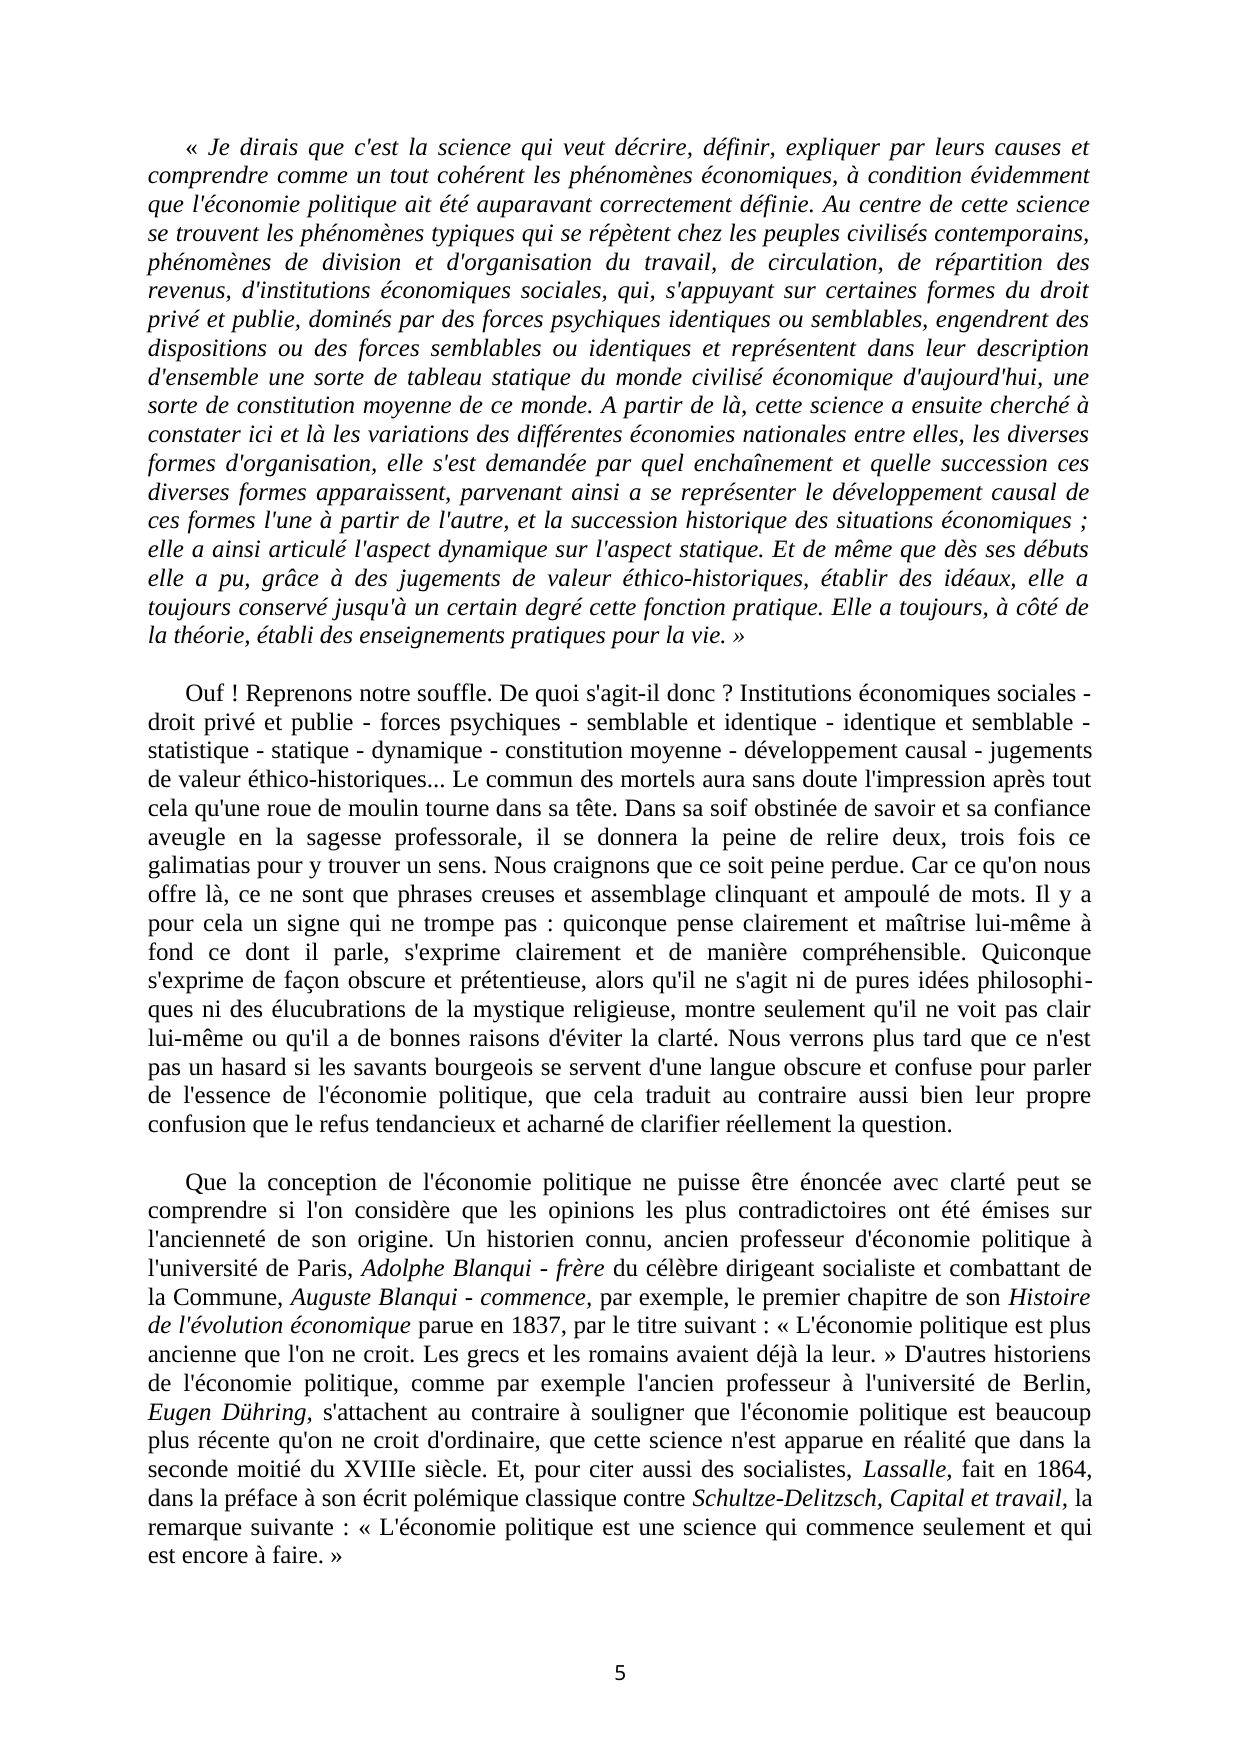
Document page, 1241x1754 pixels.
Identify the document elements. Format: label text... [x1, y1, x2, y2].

text Ouf ! Reprenons notre souffle. De quoi s'agit-il donc ? Institutions économiques sociales - droit privé et publie - forces psychiques - semblable et identique - identique et semblable - statistique - statique - dynamique - constitution moyenne - développe­ment causal - jugements de valeur éthico-historiques... Le commun des mortels aura sans doute l'impression après tout cela qu'une roue de moulin tourne dans sa tête. Dans sa soif obstinée de savoir et sa confiance aveugle en la sagesse professorale, il se donnera la peine de relire deux, trois fois ce galimatias pour y trouver un sens. Nous craignons que ce soit peine perdue. Car ce qu'on nous offre là, ce ne sont que phrases creuses et assemblage clinquant et ampoulé de mots. Il y a pour cela un signe qui ne trompe pas : quiconque pense clairement et maîtrise lui-même à fond ce dont il parle, s'exprime clairement et de manière compréhensible. Quiconque s'exprime de façon obscure et prétentieuse, alors qu'il ne s'agit ni de pures idées philosophi­ques ni des élucubrations de la mystique religieuse, montre seulement qu'il ne voit pas clair lui-même ou qu'il a de bonnes raisons d'éviter la clarté. Nous verrons plus tard que ce n'est pas un hasard si les savants bourgeois se servent d'une langue obscure et confuse pour parler de l'essence de l'économie politique, que cela traduit au contraire aussi bien leur propre confusion que le refus tendancieux et acharné de clarifier réellement la question. [148, 678, 1093, 1138]
text « Je dirais que c'est la science qui veut décrire, définir, expliquer par leurs causes et comprendre comme un tout cohérent les phénomènes économiques, à condition évidemment que l'économie politique ait été auparavant correctement défi­nie. Au centre de cette science se trouvent les phénomènes typiques qui se répètent chez les peuples civilisés contemporains, phénomènes de division et d'organisation du travail, de circulation, de répartition des revenus, d'institutions économiques sociales, qui, s'appuyant sur certaines formes du droit privé et publie, dominés par des forces psychiques identiques ou semblables, engendrent des dispositions ou des forces semblables ou identiques et représentent dans leur description d'ensemble une sorte de tableau statique du monde civilisé économique d'aujourd'hui, une sorte de constitu­tion moyenne de ce monde. A partir de là, cette science a ensuite cherché à constater ici et là les variations des différentes économies nationales entre elles, les diverses formes d'organisation, elle s'est demandée par quel enchaînement et quelle succession ces diverses formes apparaissent, parvenant ainsi a se représenter le développement causal de ces formes l'une à partir de l'autre, et la succession historique des situations économiques ; elle a ainsi articulé l'aspect dynamique sur l'aspect statique. Et de même que dès ses débuts elle a pu, grâce à des jugements de valeur éthico-historiques, établir des idéaux, elle a toujours conservé jusqu'à un certain degré cette fonction pratique. Elle a toujours, à côté de la théorie, établi des enseignements pratiques pour la vie. » [148, 132, 1093, 649]
text Que la conception de l'économie politique ne puisse être énoncée avec clarté peut se comprendre si l'on considère que les opinions les plus contradictoires ont été émises sur l'ancienneté de son origine. Un historien connu, ancien professeur d'éco­nomie politique à l'université de Paris, Adolphe Blanqui - frère du célèbre dirigeant socialiste et combattant de la Commune, Auguste Blanqui - commence, par exemple, le premier chapitre de son Histoire de l'évolution économique parue en 1837, par le titre suivant : « L'économie politique est plus ancienne que l'on ne croit. Les grecs et les romains avaient déjà la leur. » D'autres historiens de l'économie politique, comme par exemple l'ancien professeur à l'université de Berlin, Eugen Dühring, s'attachent au contraire à souligner que l'économie politique est beaucoup plus récente qu'on ne croit d'ordinaire, que cette science n'est apparue en réalité que dans la seconde moitié du XVIIIe siècle. Et, pour citer aussi des socialistes, Lassalle, fait en 1864, dans la préface à son écrit polémique classique contre Schultze-Delitzsch, Capital et travail, la remarque suivante : « L'économie politique est une science qui commence seule­ment et qui est encore à faire. » [148, 1167, 1093, 1569]
